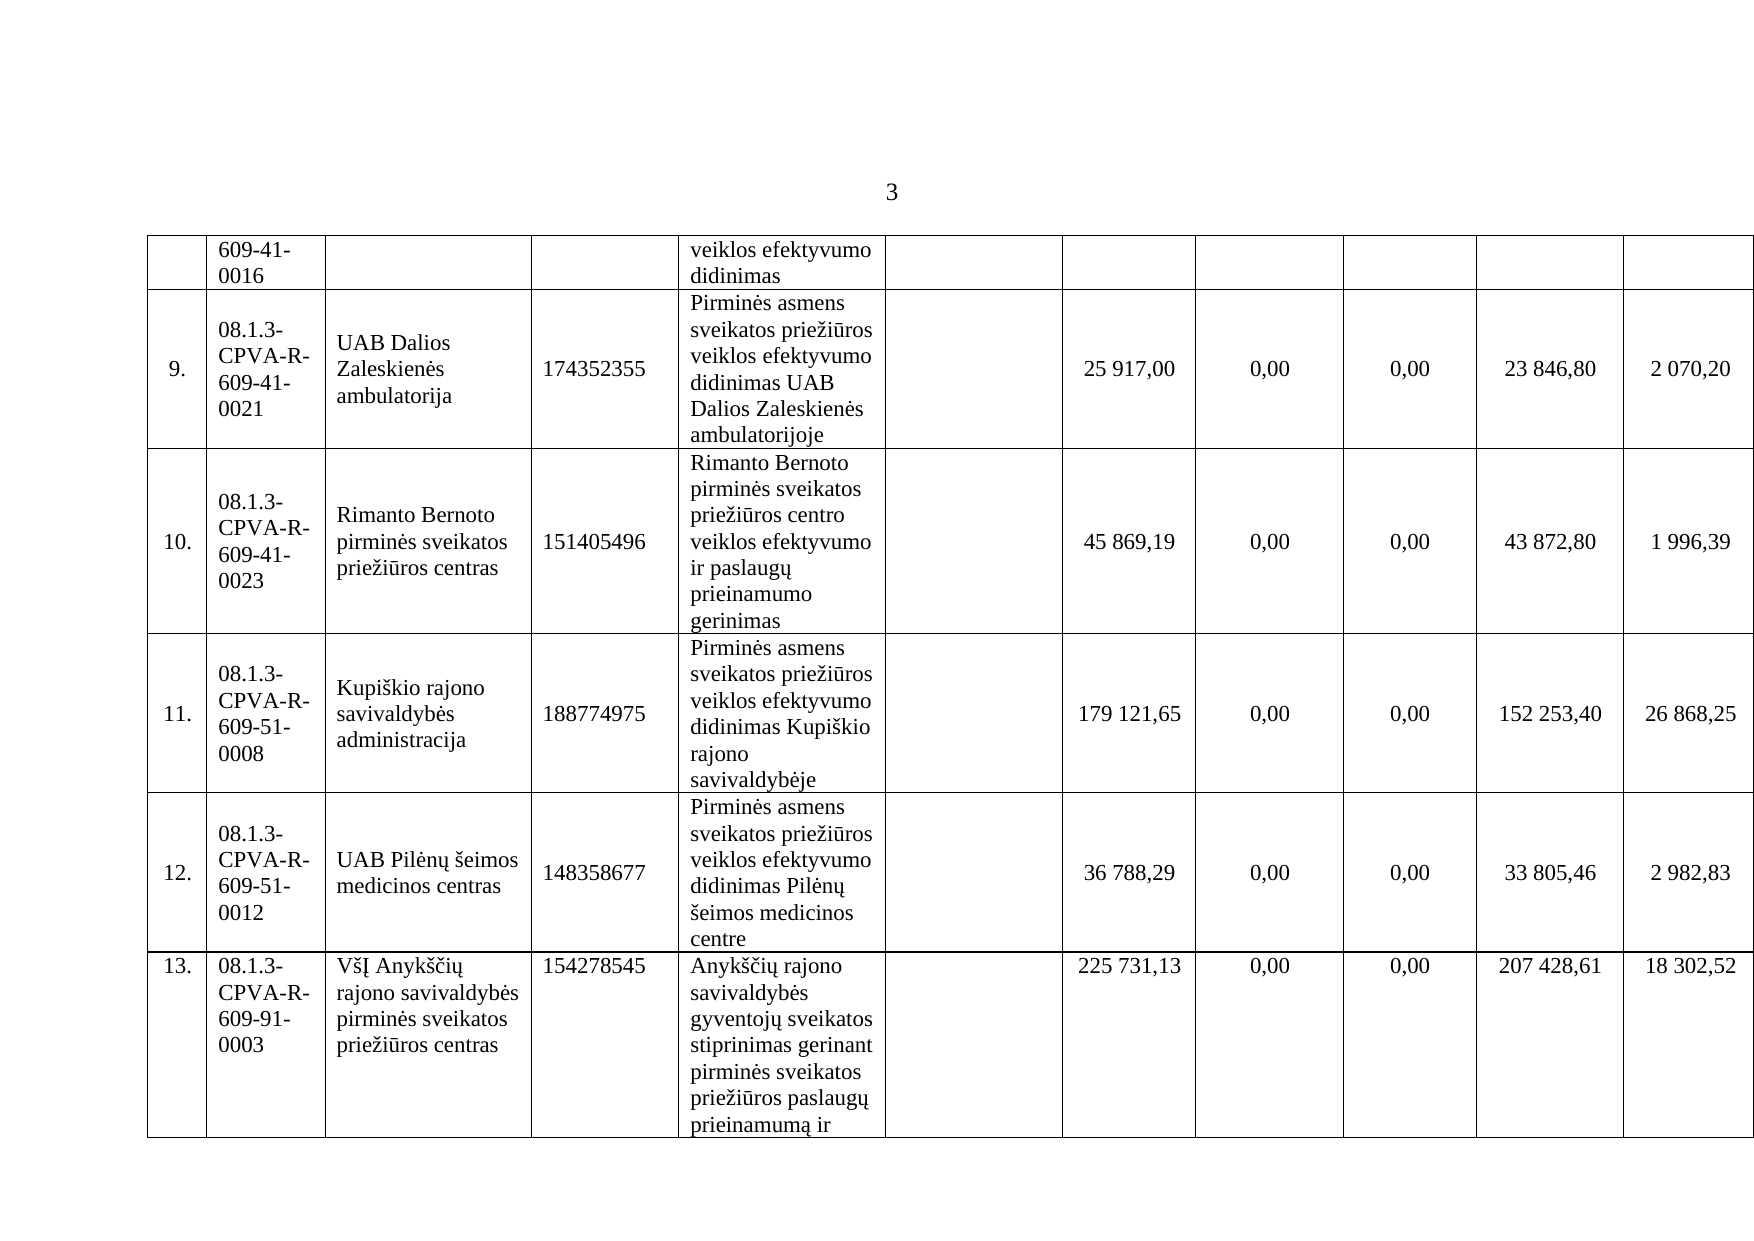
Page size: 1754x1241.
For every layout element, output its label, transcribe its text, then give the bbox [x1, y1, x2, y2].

table_cell 08.1.3-CPVA-R-609-41-0021 [207, 290, 325, 448]
table_cell 225 731,13 [1063, 953, 1195, 1137]
table_cell VšĮ Anykščių rajono savivaldybės pirminės sveikatos priežiūros centras [326, 953, 531, 1137]
table_cell 33 805,46 [1477, 793, 1623, 951]
table_cell 152 253,40 [1477, 634, 1623, 792]
table_cell 45 869,19 [1063, 449, 1195, 633]
table_cell [1344, 236, 1476, 288]
table_cell Onos Gurevičienės šeimos klinika [326, 236, 531, 288]
table_cell 0,00 [1196, 290, 1343, 448]
table_cell 36 788,29 [1063, 793, 1195, 951]
table_cell [1063, 236, 1195, 288]
table_cell 08.1.3-CPVA-R-609-51-0008 [207, 634, 325, 792]
table_cell 12. [148, 793, 206, 951]
table_cell 0,00 [1344, 634, 1476, 792]
table_cell UAB Pilėnų šeimos medicinos centras [326, 793, 531, 951]
table_cell 0,00 [1196, 634, 1343, 792]
table_cell [886, 634, 1062, 792]
table_cell 0,00 [1344, 953, 1476, 1137]
table_cell Kupiškio rajono savivaldybės administracija [326, 634, 531, 792]
table_cell [886, 290, 1062, 448]
table_cell 10. [148, 449, 206, 633]
table_cell 2 982,83 [1624, 793, 1753, 951]
table_cell 179 121,65 [1063, 634, 1195, 792]
table_cell UAB Dalios Zaleskienės ambulatorija [326, 290, 531, 448]
table_cell 43 872,80 [1477, 449, 1623, 633]
table_cell [886, 953, 1062, 1137]
table_cell 9. [148, 290, 206, 448]
table_cell 25 917,00 [1063, 290, 1195, 448]
table_cell [1196, 236, 1343, 288]
table_cell 08.1.3-CPVA-R-609-41-0016 [314, 236, 325, 288]
table_cell 207 428,61 [1477, 953, 1623, 1137]
table_cell 151405496 [532, 449, 678, 633]
table_cell 148358677 [532, 793, 678, 951]
table_cell 18 302,52 [1624, 953, 1753, 1137]
table_cell [148, 236, 206, 288]
table_cell 0,00 [1344, 290, 1476, 448]
table_cell [1624, 236, 1753, 288]
table_cell 08.1.3-CPVA-R-609-51-0012 [207, 793, 325, 951]
table_cell 174352355 [532, 290, 678, 448]
table_cell 08.1.3-CPVA-R-609-41-0023 [207, 449, 325, 633]
table_cell 0,00 [1344, 449, 1476, 633]
table_cell [1477, 236, 1623, 288]
table_cell 08.1.3-CPVA-R-609-91-0003 [207, 953, 325, 1137]
table_cell [886, 793, 1062, 951]
table_cell [886, 236, 1062, 288]
table_cell 188774975 [532, 634, 678, 792]
table_cell 0,00 [1196, 793, 1343, 951]
table_cell 0,00 [1196, 449, 1343, 633]
table_cell [532, 236, 678, 288]
table_cell 08.1.3-CPVA-R-609-41-0016 [207, 236, 218, 288]
table_cell Rimanto Bernoto pirminės sveikatos priežiūros centras [326, 449, 531, 633]
table_cell 0,00 [1196, 953, 1343, 1137]
table_cell 26 868,25 [1624, 634, 1753, 792]
table_cell 23 846,80 [1477, 290, 1623, 448]
table_cell 13. [148, 953, 206, 1137]
table_cell 11. [148, 634, 206, 792]
table_cell 154278545 [532, 953, 678, 1137]
table_cell 0,00 [1344, 793, 1476, 951]
table_cell 2 070,20 [1624, 290, 1753, 448]
table_cell 1 996,39 [1624, 449, 1753, 633]
table_cell [886, 449, 1062, 633]
